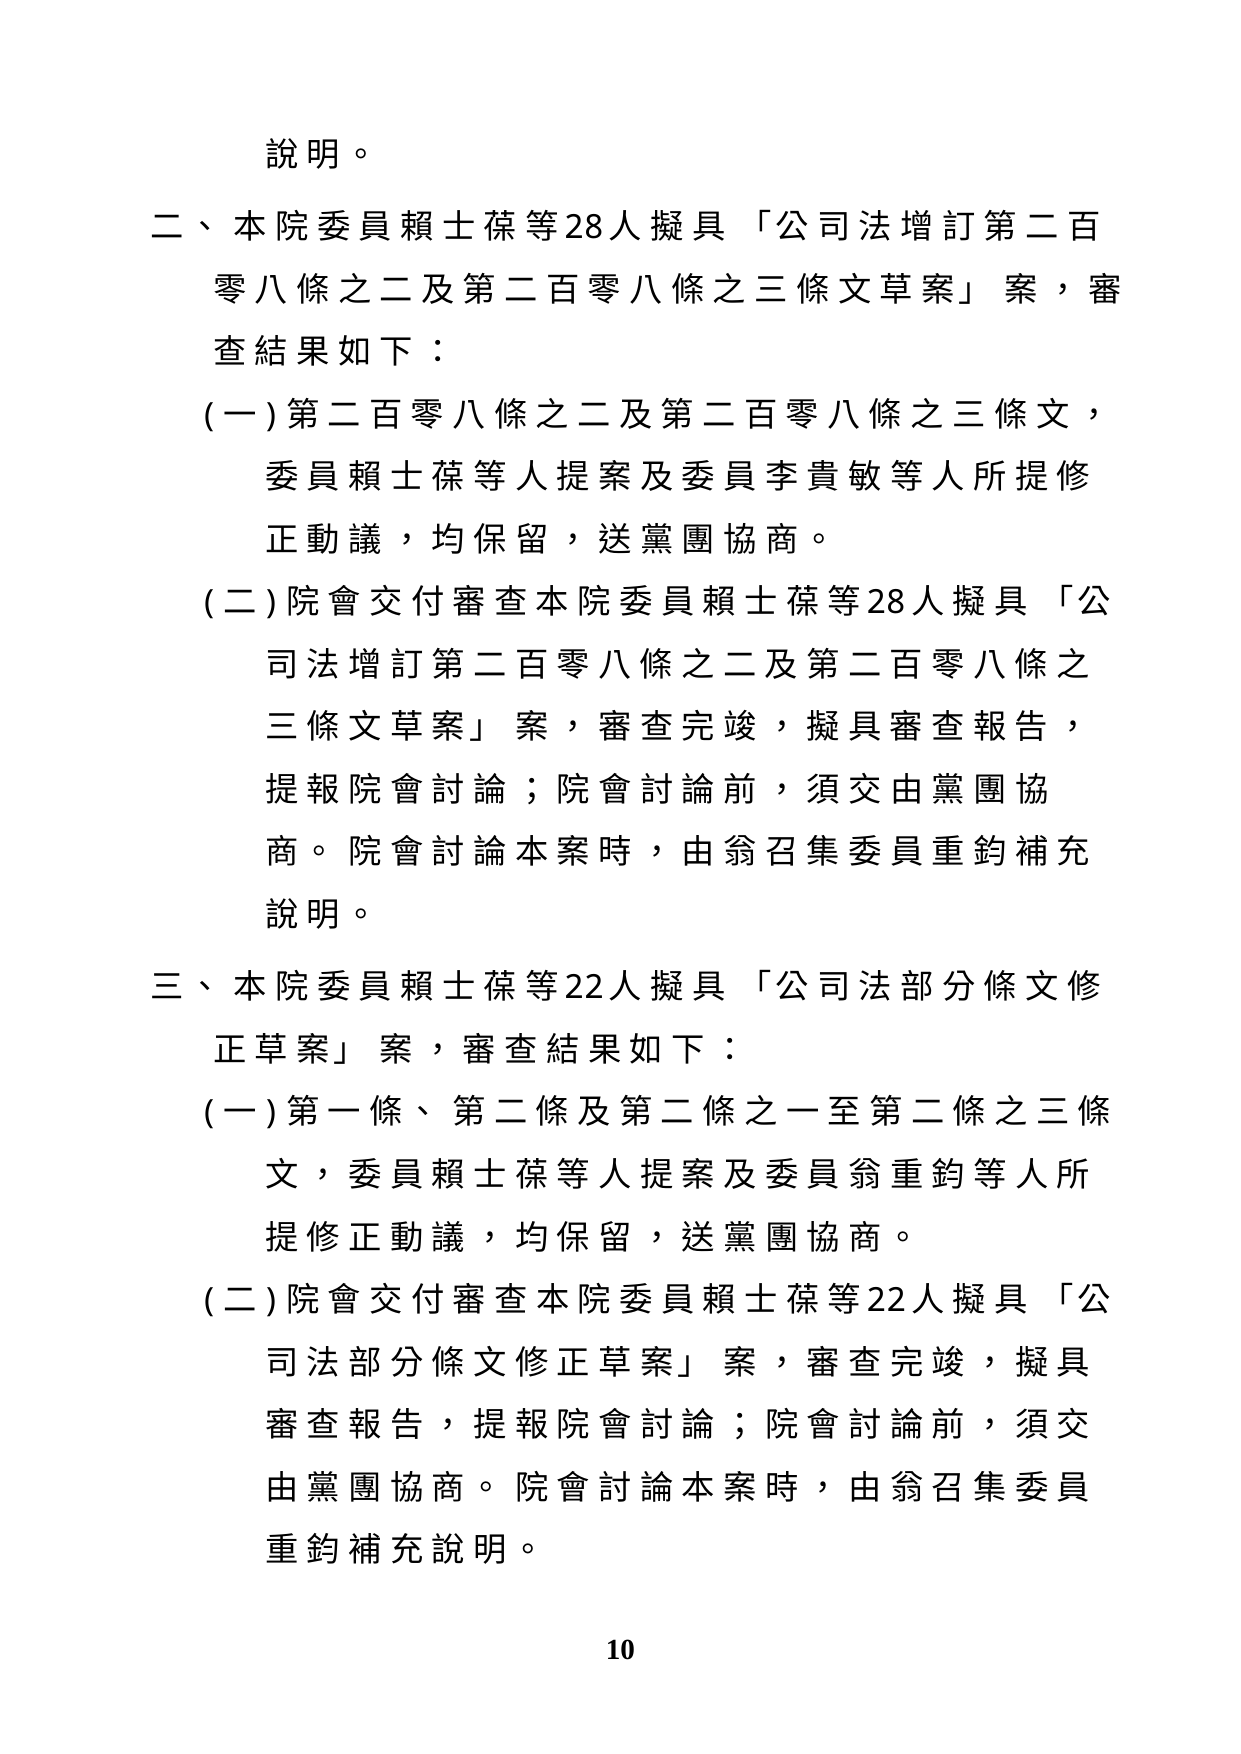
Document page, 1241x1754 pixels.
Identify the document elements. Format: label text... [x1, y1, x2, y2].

text 二、本院委員賴士葆等28人擬具「公司法增訂第二百零八條之二及第二百零八條之三條文草案」案，審查結果如下： [139, 183, 1127, 370]
text (二)院會交付審查本院委員賴士葆等22人擬具「公司法部分條文修正草案」案，審查完竣，擬具審查報告，提報院會討論；院會討論前，須交由黨團協商。院會討論本案時，由翁召集委員重鈞補充說明。 [191, 1255, 1127, 1568]
text 說明。 [191, 110, 1127, 173]
text 三、本院委員賴士葆等22人擬具「公司法部分條文修正草案」案，審查結果如下： [139, 943, 1127, 1068]
text (二)院會交付審查本院委員賴士葆等28人擬具「公司法增訂第二百零八條之二及第二百零八條之三條文草案」案，審查完竣，擬具審查報告，提報院會討論；院會討論前，須交由黨團協商。院會討論本案時，由翁召集委員重鈞補充說明。 [191, 558, 1127, 933]
text (一)第二百零八條之二及第二百零八條之三條文，委員賴士葆等人提案及委員李貴敏等人所提修正動議，均保留，送黨團協商。 [191, 370, 1127, 558]
text (一)第一條、第二條及第二條之一至第二條之三條文，委員賴士葆等人提案及委員翁重鈞等人所提修正動議，均保留，送黨團協商。 [191, 1068, 1127, 1255]
